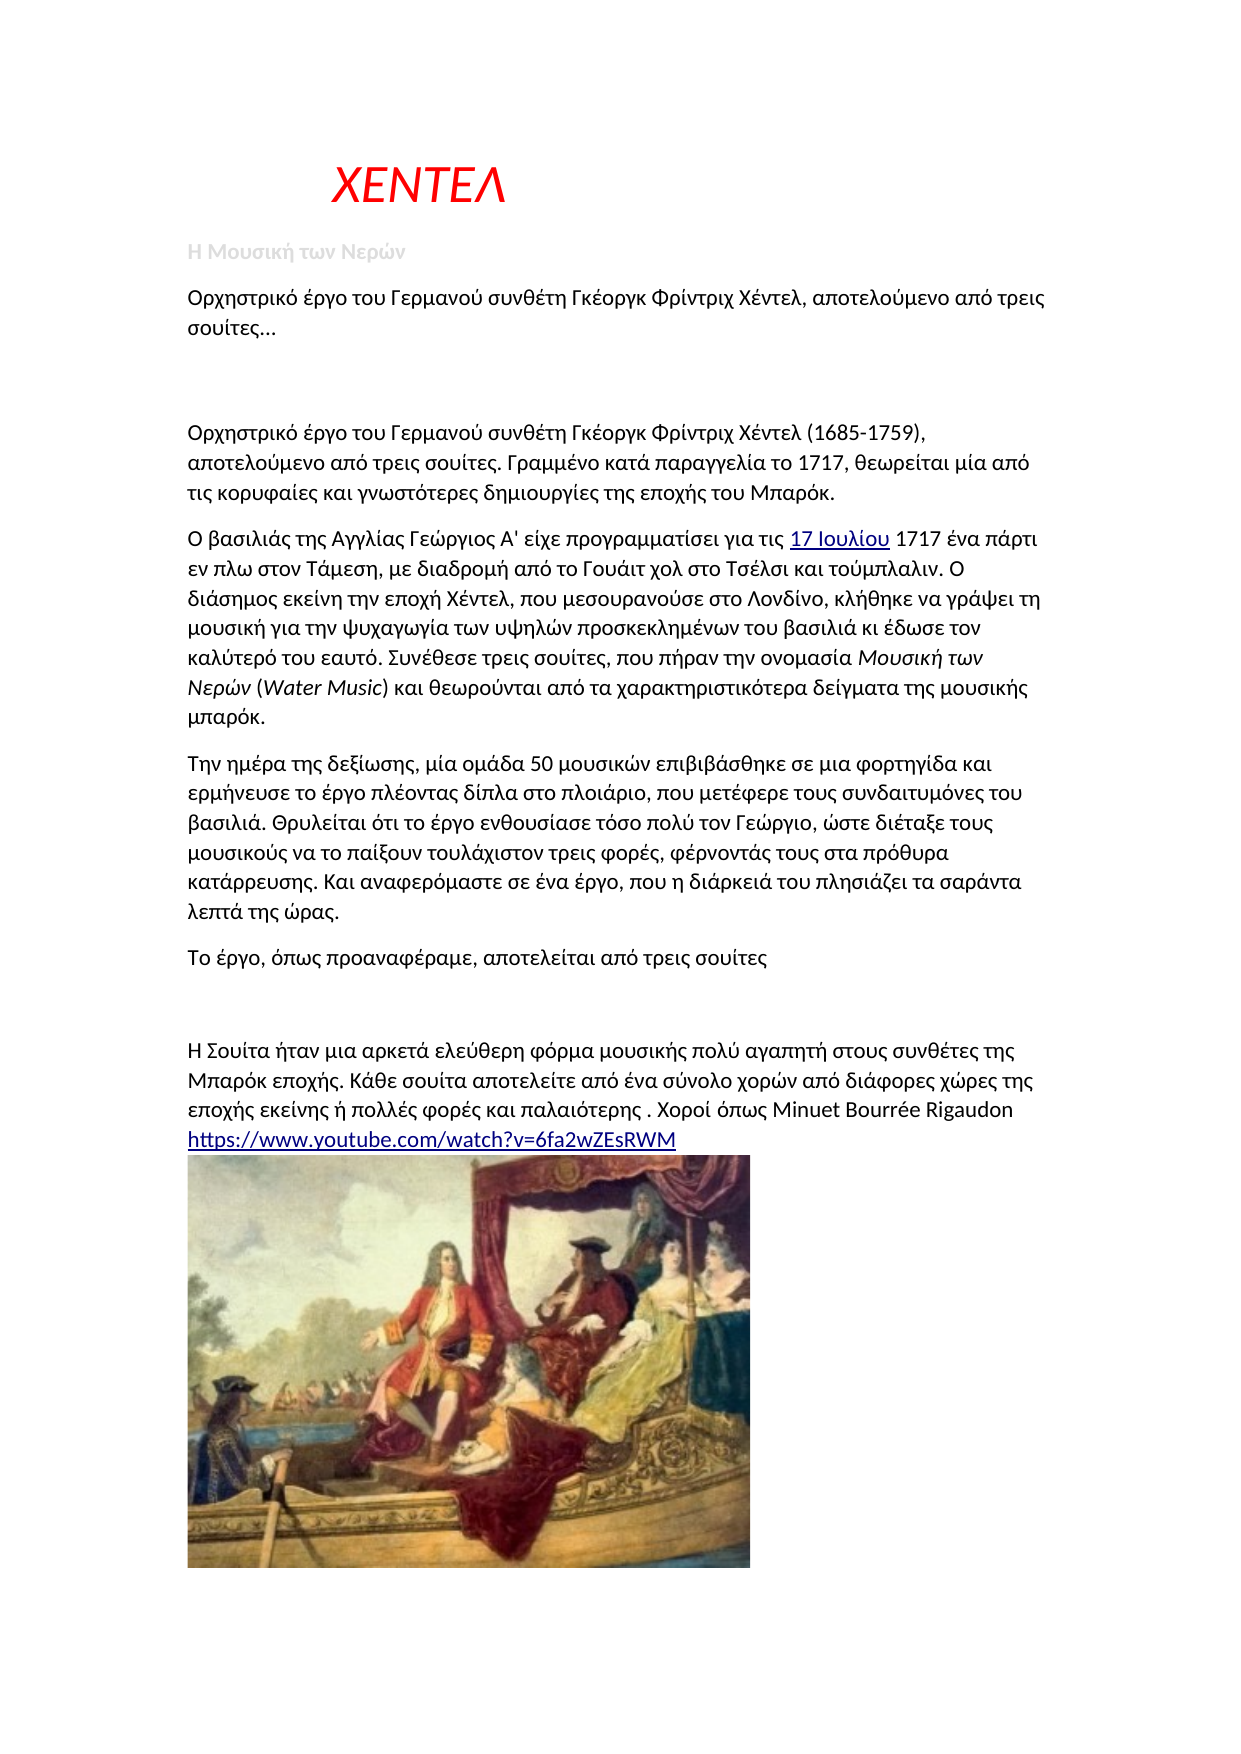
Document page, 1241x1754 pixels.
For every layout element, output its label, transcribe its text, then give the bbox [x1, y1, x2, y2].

text Η Σουίτα ήταν μια αρκετά ελεύθερη φόρμα μουσικής πολύ αγαπητή στους συνθέτες της Μπαρόκ εποχής. Κάθε σουίτα αποτελείτε από ένα σύνολο χορών από διάφορες χώρες της εποχής εκείνης ή πολλές φορές και παλαιότερης . Χοροί όπως Minuet Bourrée Rigaudon https://www.youtube.com/watch?v=6fa2wZEsRWM [187, 1036, 1053, 1568]
text Ο βασιλιάς της Αγγλίας Γεώργιος Α' είχε προγραμματίσει για τις 17 Ιουλίου 1717 ένα πάρτι εν πλω στον Τάμεση, με διαδρομή από το Γουάιτ χολ στο Τσέλσι και τούμπλαλιν. Ο διάσημος εκείνη την εποχή Χέντελ, που μεσουρανούσε στο Λονδίνο, κλήθηκε να γράψει τη μουσική για την ψυχαγωγία των υψηλών προσκεκλημένων του βασιλιά κι έδωσε τον καλύτερό του εαυτό. Συνέθεσε τρεις σουίτες, που πήραν την ονομασία Μουσική των Νερών (Water Music) και θεωρούνται από τα χαρακτηριστικότερα δείγματα της μουσικής μπαρόκ. [187, 524, 1053, 730]
text Ορχηστρικό έργο του Γερμανού συνθέτη Γκέοργκ Φρίντριχ Χέντελ, αποτελούμενο από τρεις σουίτες... [187, 283, 1053, 341]
text Το έργο, όπως προαναφέραμε, αποτελείται από τρεις σουίτες [187, 943, 1053, 972]
text Ορχηστρικό έργο του Γερμανού συνθέτη Γκέοργκ Φρίντριχ Χέντελ (1685-1759), αποτελούμενο από τρεις σουίτες. Γραμμένο κατά παραγγελία το 1717, θεωρείται μία από τις κορυφαίες και γνωστότερες δημιουργίες της εποχής του Μπαρόκ. [187, 359, 1053, 506]
text Η Μουσική των Νερών [187, 237, 1053, 265]
text Την ημέρα της δεξίωσης, μία ομάδα 50 μουσικών επιβιβάσθηκε σε μια φορτηγίδα και ερμήνευσε το έργο πλέοντας δίπλα στο πλοιάριο, που μετέφερε τους συνδαιτυμόνες του βασιλιά. Θρυλείται ότι το έργο ενθουσίασε τόσο πολύ τον Γεώργιο, ώστε διέταξε τους μουσικούς να το παίξουν τουλάχιστον τρεις φορές, φέρνοντάς τους στα πρόθυρα κατάρρευσης. Και αναφερόμαστε σε ένα έργο, που η διάρκειά του πλησιάζει τα σαράντα λεπτά της ώρας. [187, 749, 1053, 925]
text ΧΕΝΤΕΛ [187, 150, 1053, 216]
